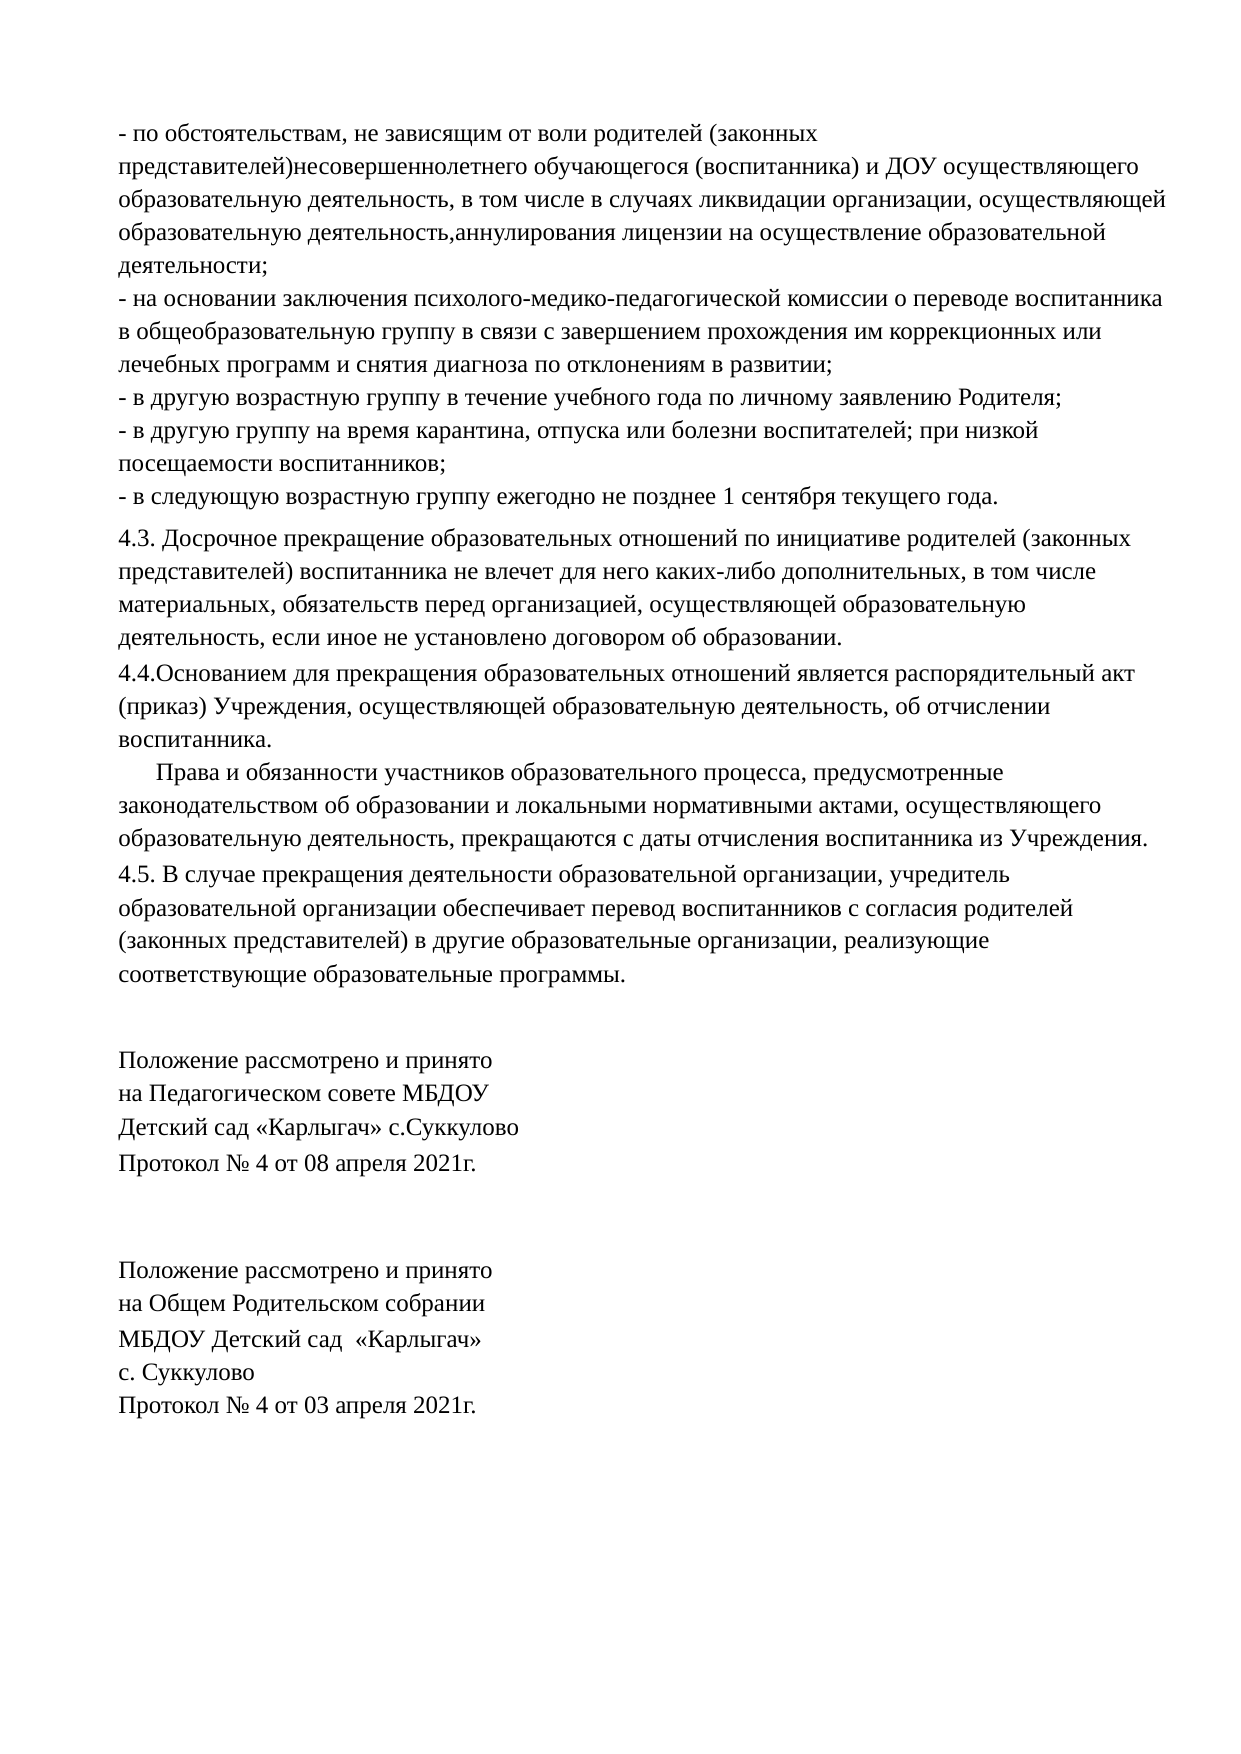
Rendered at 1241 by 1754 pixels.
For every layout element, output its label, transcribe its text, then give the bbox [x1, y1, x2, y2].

text - в другую группу на время карантина, отпуска или болезни воспитателей; при низкой посещаемости воспитанников; [118, 415, 1176, 477]
text - в следующую возрастную группу ежегодно не позднее 1 сентября текущего года. [118, 481, 1176, 510]
text МБДОУ Детский сад «Карлыгач» [118, 1324, 1176, 1353]
text - на основании заключения психолого-медико-педагогической комиссии о переводе воспитанника в общеобразовательную группу в связи с завершением прохождения им коррекционных или лечебных программ и снятия диагноза по отклонениям в развитии; [118, 283, 1176, 378]
text Права и обязанности участников образовательного процесса, предусмотренные законодательством об образовании и локальными нормативными актами, осуществляющего образовательную деятельность, прекращаются с даты отчисления воспитанника из Учреждения. [118, 757, 1176, 852]
text 4.4.Основанием для прекращения образовательных отношений является распорядительный акт (приказ) Учреждения, осуществляющей образовательную деятельность, об отчислении воспитанника. [118, 658, 1176, 753]
text 4.3. Досрочное прекращение образовательных отношений по инициативе родителей (законных представителей) воспитанника не влечет для него каких-либо дополнительных, в том числе материальных, обязательств перед организацией, осуществляющей образовательную деятельность, если иное не установлено договором об образовании. [118, 523, 1176, 651]
text 4.5. В случае прекращения деятельности образовательной организации, учредитель образовательной организации обеспечивает перевод воспитанников с согласия родителей (законных представителей) в другие образовательные организации, реализующие соответствующие образовательные программы. [118, 859, 1176, 987]
text на Общем Родительском собрании [118, 1288, 1176, 1317]
text - в другую возрастную группу в течение учебного года по личному заявлению Родителя; [118, 382, 1176, 411]
text - по обстоятельствам, не зависящим от воли родителей (законных представителей)несовершеннолетнего обучающегося (воспитанника) и ДОУ осуществляющего образовательную деятельность, в том числе в случаях ликвидации организации, осуществляющей образовательную деятельность,аннулирования лицензии на осуществление образовательной деятельности; [118, 118, 1176, 279]
text Детский сад «Карлыгач» с.Суккулово [118, 1112, 1176, 1140]
text Положение рассмотрено и принято [118, 1255, 1176, 1284]
text с. Суккулово [118, 1357, 1176, 1386]
text на Педагогическом совете МБДОУ [118, 1078, 1176, 1107]
text Протокол № 4 от 03 апреля 2021г. [118, 1390, 1176, 1419]
text Протокол № 4 от 08 апреля 2021г. [118, 1148, 1176, 1176]
text Положение рассмотрено и принято [118, 1046, 1176, 1074]
